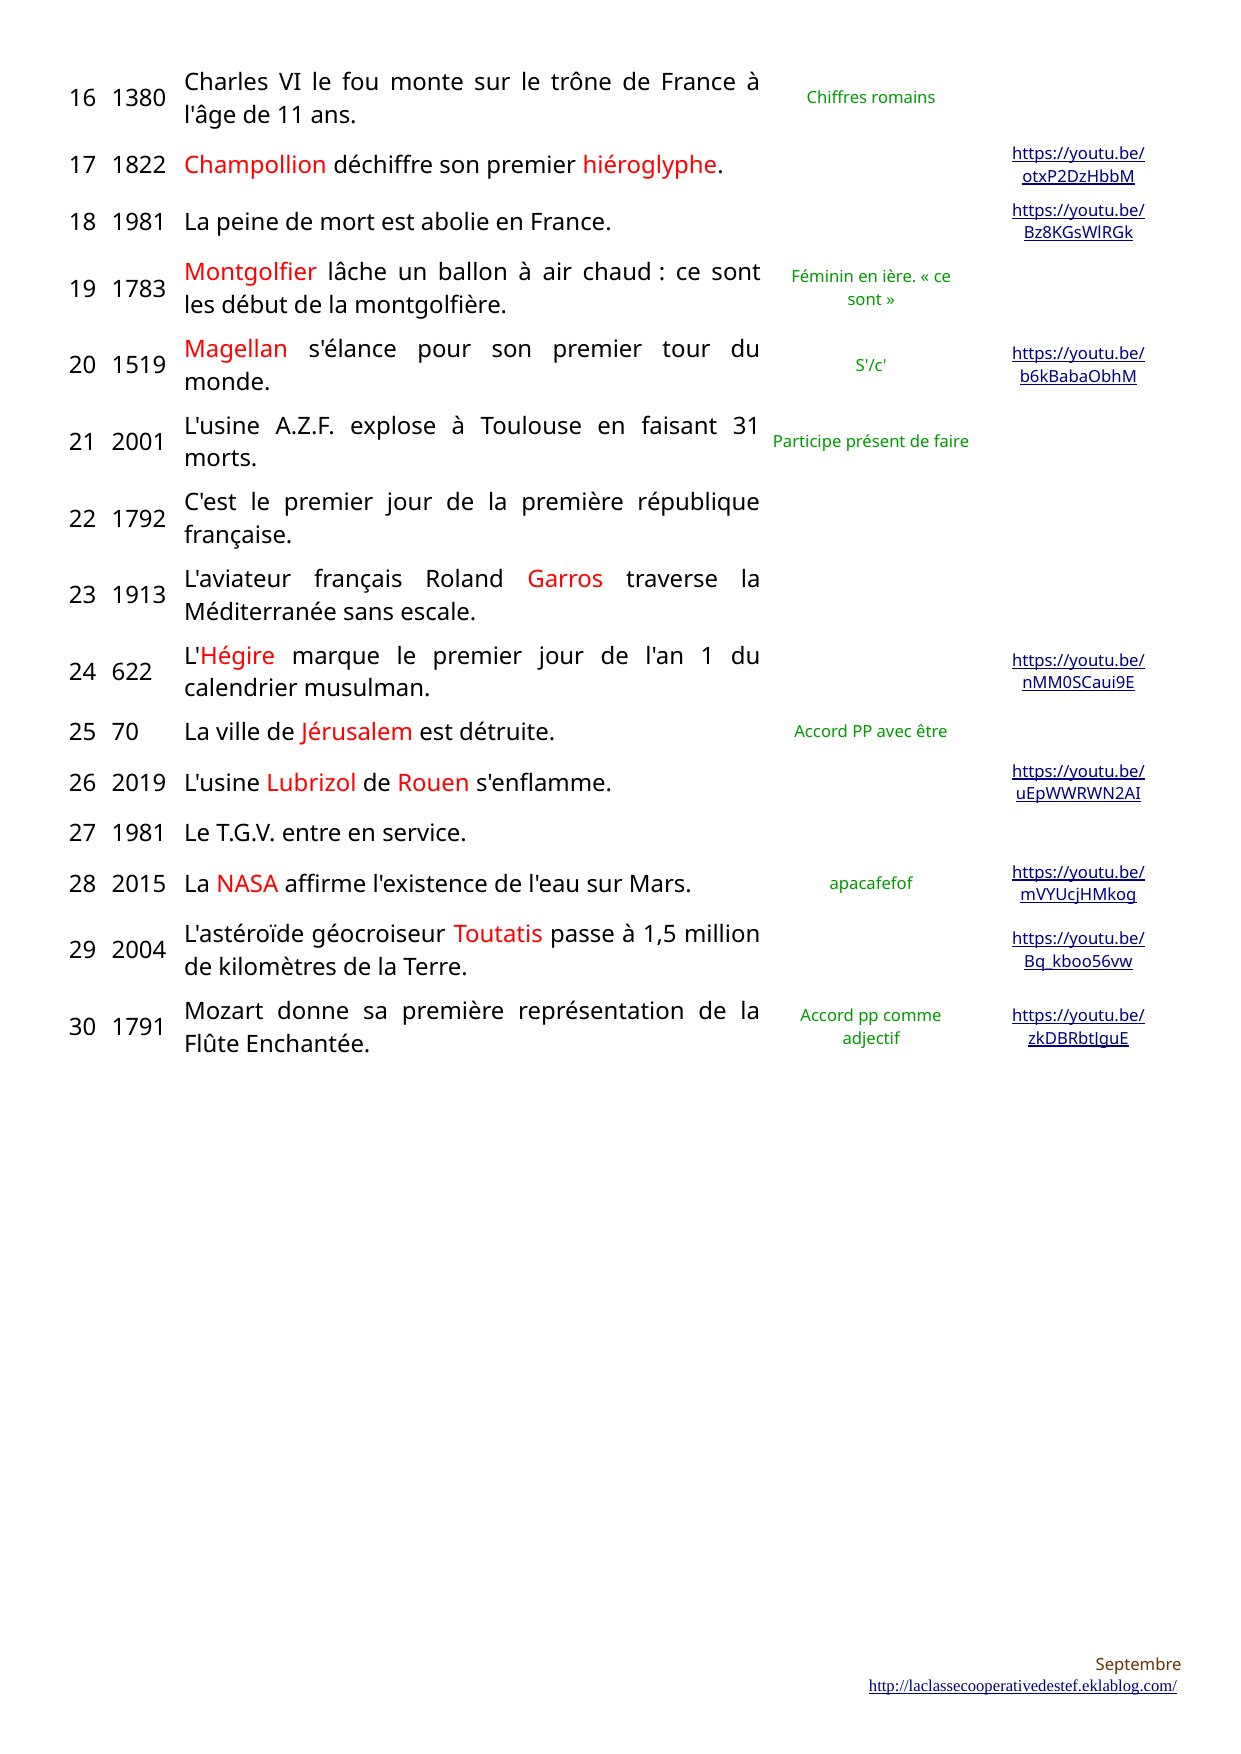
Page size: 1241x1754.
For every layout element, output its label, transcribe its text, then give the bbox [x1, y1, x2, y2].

table_cell https://youtu.be/Bz8KGsWlRGk [975, 193, 1181, 249]
table_cell 1981 [106, 810, 178, 854]
table_cell 1519 [106, 326, 178, 403]
table_cell [178, 1065, 766, 1109]
table_cell 2019 [106, 754, 178, 810]
table_cell [975, 556, 1181, 633]
table_cell [975, 403, 1181, 479]
table_cell 27 [59, 810, 106, 854]
table_cell 622 [106, 633, 178, 709]
table_cell https://youtu.be/b6kBabaObhM [975, 326, 1181, 403]
table_cell Charles VI le fou monte sur le trône de France à l'âge de 11 ans. [178, 59, 766, 136]
table_cell L'astéroïde géocroiseur Toutatis passe à 1,5 million de kilomètres de la Terre. [178, 911, 766, 988]
table_cell Le T.G.V. entre en service. [178, 810, 766, 854]
table_cell Magellan s'élance pour son premier tour du monde. [178, 326, 766, 403]
table_cell 1783 [106, 250, 178, 326]
table_cell apacafefof [766, 855, 975, 911]
table_cell [106, 1065, 178, 1109]
table_cell 17 [59, 136, 106, 193]
table_cell 1792 [106, 480, 178, 556]
table_cell Féminin en ière. « ce sont » [766, 250, 975, 326]
table_cell [766, 633, 975, 709]
table_cell [59, 1065, 106, 1109]
table_cell 20 [59, 326, 106, 403]
table_cell 1981 [106, 193, 178, 249]
table_cell https://youtu.be/Bq_kboo56vw [975, 911, 1181, 988]
table_cell [766, 754, 975, 810]
table_cell [975, 1065, 1181, 1109]
table_cell [975, 810, 1181, 854]
table_cell Mozart donne sa première représentation de la Flûte Enchantée. [178, 988, 766, 1065]
table_cell 1822 [106, 136, 178, 193]
table_cell Accord pp comme adjectif [766, 988, 975, 1065]
table_cell https://youtu.be/mVYUcjHMkog [975, 855, 1181, 911]
table_cell 16 [59, 59, 106, 136]
table_cell 21 [59, 403, 106, 479]
table_cell [766, 556, 975, 633]
table_cell 24 [59, 633, 106, 709]
table_cell Champollion déchiffre son premier hiéroglyphe. [178, 136, 766, 193]
table_cell [766, 480, 975, 556]
table_cell [766, 810, 975, 854]
table_cell Accord PP avec être [766, 710, 975, 753]
table_cell 28 [59, 855, 106, 911]
table_cell [975, 710, 1181, 753]
table_cell https://youtu.be/uEpWWRWN2AI [975, 754, 1181, 810]
table_cell L'Hégire marque le premier jour de l'an 1 du calendrier musulman. [178, 633, 766, 709]
table_cell 1380 [106, 59, 178, 136]
table_cell [975, 480, 1181, 556]
table_cell L'usine Lubrizol de Rouen s'enflamme. [178, 754, 766, 810]
table_cell [766, 911, 975, 988]
table_cell 2004 [106, 911, 178, 988]
table_cell Montgolfier lâche un ballon à air chaud : ce sont les début de la montgolfière. [178, 250, 766, 326]
table_cell 2001 [106, 403, 178, 479]
table_cell 26 [59, 754, 106, 810]
table_cell 22 [59, 480, 106, 556]
table_cell [766, 1065, 975, 1109]
table_cell 18 [59, 193, 106, 249]
table_cell La ville de Jérusalem est détruite. [178, 710, 766, 753]
table_cell 2015 [106, 855, 178, 911]
table_cell C'est le premier jour de la première république française. [178, 480, 766, 556]
table_cell La peine de mort est abolie en France. [178, 193, 766, 249]
table_cell S'/c' [766, 326, 975, 403]
table_cell https://youtu.be/otxP2DzHbbM [975, 136, 1181, 193]
table_cell 19 [59, 250, 106, 326]
table_cell 30 [59, 988, 106, 1065]
table_cell https://youtu.be/nMM0SCaui9E [975, 633, 1181, 709]
table_cell 23 [59, 556, 106, 633]
table_cell 25 [59, 710, 106, 753]
table_cell 70 [106, 710, 178, 753]
table_cell [766, 136, 975, 193]
table_cell 1791 [106, 988, 178, 1065]
table_cell 1913 [106, 556, 178, 633]
table_cell La NASA affirme l'existence de l'eau sur Mars. [178, 855, 766, 911]
table_cell 29 [59, 911, 106, 988]
table_cell Chiffres romains [766, 59, 975, 136]
table_cell [975, 250, 1181, 326]
table_cell L'usine A.Z.F. explose à Toulouse en faisant 31 morts. [178, 403, 766, 479]
table_cell [975, 59, 1181, 136]
table_cell [766, 193, 975, 249]
table_cell https://youtu.be/zkDBRbtJguE [975, 988, 1181, 1065]
table_cell Participe présent de faire [766, 403, 975, 479]
table_cell L'aviateur français Roland Garros traverse la Méditerranée sans escale. [178, 556, 766, 633]
